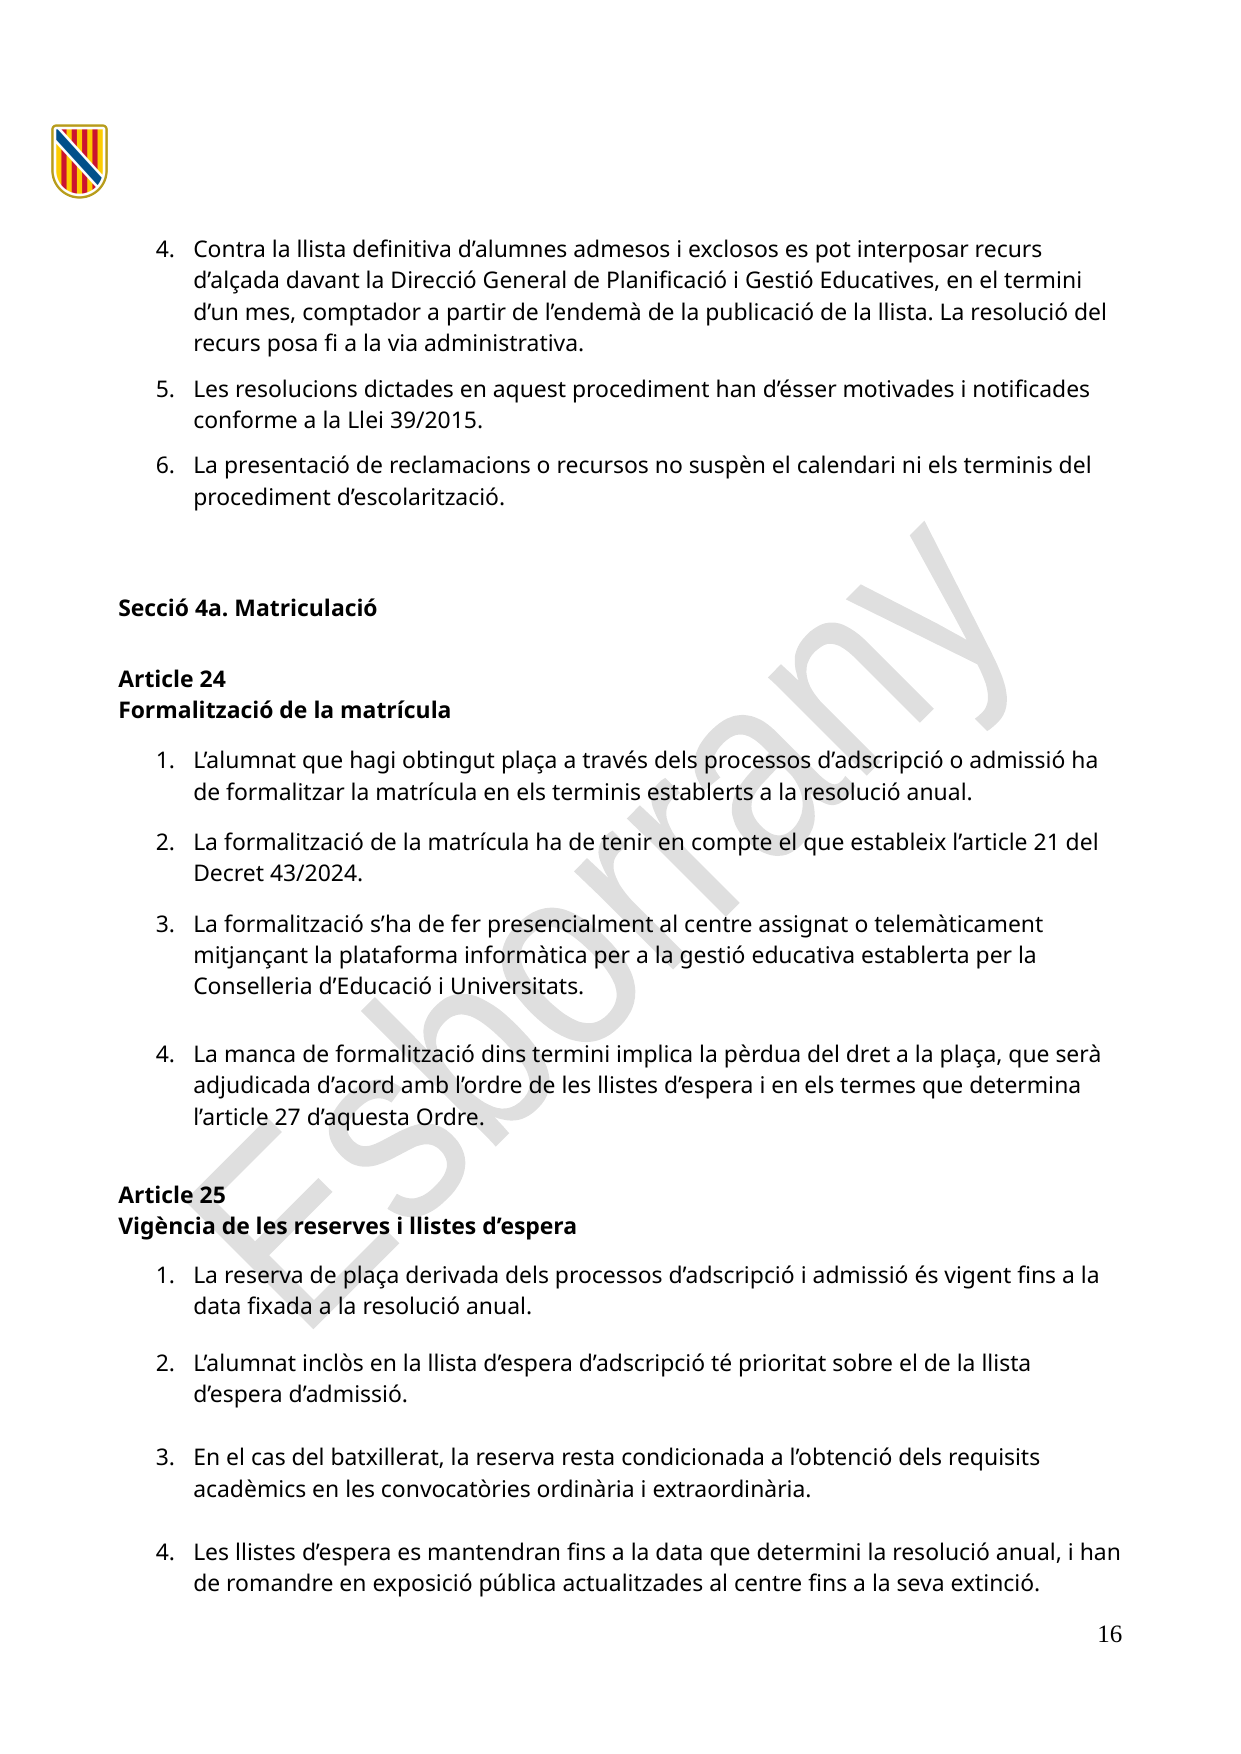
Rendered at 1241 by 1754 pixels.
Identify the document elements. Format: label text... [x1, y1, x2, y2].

subtitle [878, 592, 957, 623]
list La formalització s’ha de fer presencialment al centre assignat o telemàticament mitjançant la plataforma informàtica per a la gestió educativa establerta per la Conselleria d’Educació i Universitats. [521, 927, 616, 1001]
subtitle [816, 694, 987, 725]
subtitle Secció 4a. Matriculació [118, 592, 891, 623]
list La reserva de plaça derivada dels processos d’adscripció i admissió és vigent fins a la data fixada a la resolució anual. [156, 1259, 305, 1322]
list La formalització s’ha de fer presencialment al centre assignat o telemàticament mitjançant la plataforma informàtica per a la gestió educativa establerta per la Conselleria d’Educació i Universitats. [156, 907, 546, 1001]
list Les resolucions dictades en aquest procediment han d’ésser motivades i notificades conforme a la Llei 39/2015. [156, 372, 1122, 435]
list La presentació de reclamacions o recursos no suspèn el calendari ni els terminis del procediment d’escolarització. [156, 449, 1122, 512]
subtitle Article 25 [218, 1179, 316, 1210]
list L’alumnat que hagi obtingut plaça a través dels processos d’adscripció o admissió ha de formalitzar la matrícula en els terminis establerts a la resolució anual. [790, 744, 1122, 807]
list L’alumnat inclòs en la llista d’espera d’adscripció té prioritat sobre el de la llista d’espera d’admissió. [156, 1347, 1122, 1409]
subtitle Formalització de la matrícula [118, 694, 815, 725]
subtitle Article 25 [436, 1179, 1122, 1210]
list La reserva de plaça derivada dels processos d’adscripció i admissió és vigent fins a la data fixada a la resolució anual. [322, 1259, 1122, 1322]
list La manca de formalització dins termini implica la pèrdua del dret a la plaça, que serà adjudicada d’acord amb l’ordre de les llistes d’espera i en els termes que determina l’article 27 d’aquesta Ordre. [156, 1038, 480, 1132]
list La manca de formalització dins termini implica la pèrdua del dret a la plaça, que serà adjudicada d’acord amb l’ordre de les llistes d’espera i en els termes que determina l’article 27 d’aquesta Ordre. [437, 1038, 529, 1108]
subtitle Vigència de les reserves i llistes d’espera [285, 1210, 1122, 1241]
list La formalització de la matrícula ha de tenir en compte el que estableix l’article 21 del Decret 43/2024. [671, 826, 1122, 888]
list La formalització de la matrícula ha de tenir en compte el que estableix l’article 21 del Decret 43/2024. [156, 826, 696, 888]
list La manca de formalització dins termini implica la pèrdua del dret a la plaça, que serà adjudicada d’acord amb l’ordre de les llistes d’espera i en els termes que determina l’article 27 d’aquesta Ordre. [498, 1038, 1122, 1132]
list En el cas del batxillerat, la reserva resta condicionada a l’obtenció dels requisits acadèmics en les convocatòries ordinària i extraordinària. [156, 1441, 1122, 1504]
list Les llistes d’espera es mantendran fins a la data que determini la resolució anual, i han de romandre en exposició pública actualitzades al centre fins a la seva extinció. [156, 1536, 1122, 1598]
subtitle [997, 694, 1122, 725]
list La reserva de plaça derivada dels processos d’adscripció i admissió és vigent fins a la data fixada a la resolució anual. [274, 1259, 354, 1299]
subtitle [997, 663, 1122, 694]
picture [33, 96, 125, 227]
list La formalització s’ha de fer presencialment al centre assignat o telemàticament mitjançant la plataforma informàtica per a la gestió educativa establerta per la Conselleria d’Educació i Universitats. [557, 907, 1122, 1001]
subtitle Vigència de les reserves i llistes d’espera [118, 1210, 224, 1241]
list Contra la llista definitiva d’alumnes admesos i exclosos es pot interposar recurs d’alçada davant la Direcció General de Planificació i Gestió Educatives, en el termini d’un mes, comptador a partir de l’endemà de la publicació de la llista. La resolució del recurs posa fi a la via administrativa. [156, 233, 1122, 358]
list L’alumnat que hagi obtingut plaça a través dels processos d’adscripció o admissió ha de formalitzar la matrícula en els terminis establerts a la resolució anual. [156, 744, 768, 807]
subtitle Article 25 [118, 1179, 205, 1210]
subtitle Vigència de les reserves i llistes d’espera [225, 1210, 285, 1240]
subtitle Article 24 [118, 663, 797, 694]
subtitle Article 25 [316, 1179, 440, 1210]
subtitle [807, 663, 890, 694]
subtitle [962, 592, 1122, 623]
subtitle [890, 663, 987, 694]
